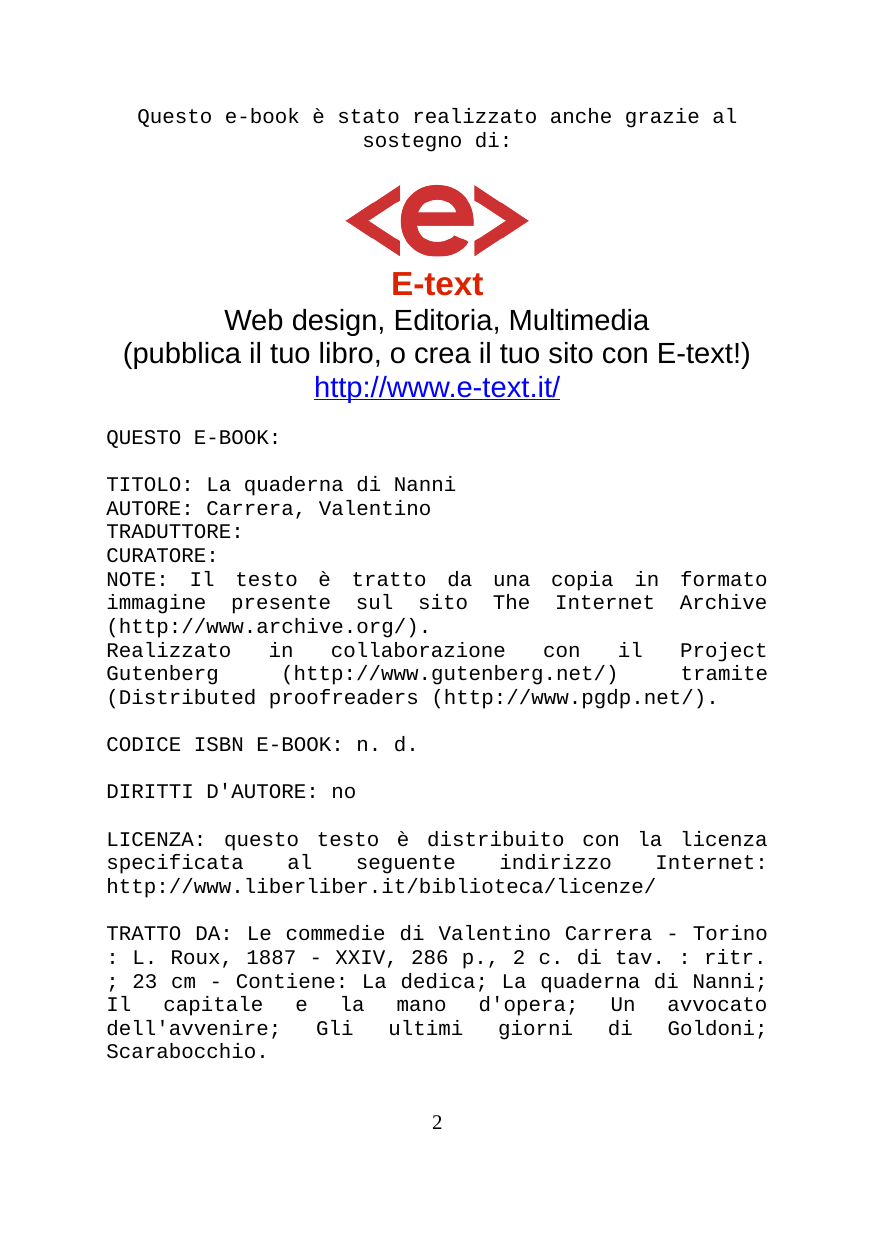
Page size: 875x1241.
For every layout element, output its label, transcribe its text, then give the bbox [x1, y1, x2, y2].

text NOTE: Il testo è tratto da una copia in formato immagine presente sul sito The Internet Archive (http://www.archive.org/). [106, 569, 768, 639]
text TRADUTTORE: [106, 521, 768, 545]
text TITOLO: La quaderna di Nanni [106, 474, 768, 498]
text Web design, Editoria, Multimedia [106, 302, 768, 336]
text http://www.e-text.it/ [106, 369, 768, 403]
picture [344, 184, 530, 257]
text E-text [106, 264, 768, 302]
text AUTORE: Carrera, Valentino [106, 498, 768, 521]
text CURATORE: [106, 545, 768, 569]
text QUESTO E-BOOK: [106, 427, 768, 450]
text Realizzato in collaborazione con il Project Gutenberg (http://www.gutenberg.net/) tramite (Distributed proofreaders (http://www.pgdp.net/). [106, 639, 768, 711]
text LICENZA: questo testo è distribuito con la licenza specificata al seguente indirizzo Internet: http://www.liberliber.it/biblioteca/licenze/ [106, 829, 768, 900]
text TRATTO DA: Le commedie di Valentino Carrera - Torino : L. Roux, 1887 - XXIV, 286 p., 2 c. di tav. : ritr. ; 23 cm - Contiene: La dedica; La quaderna di Nanni; Il capitale e la mano d'opera; Un avvocato dell'avvenire; Gli ultimi giorni di Goldoni; Scarabocchio. [106, 923, 768, 1065]
text Questo e-book è stato realizzato anche grazie al sostegno di: [106, 106, 768, 153]
text CODICE ISBN E-BOOK: n. d. [106, 734, 768, 758]
text DIRITTI D'AUTORE: no [106, 781, 768, 805]
text (pubblica il tuo libro, o crea il tuo sito con E-text!) [106, 336, 768, 369]
